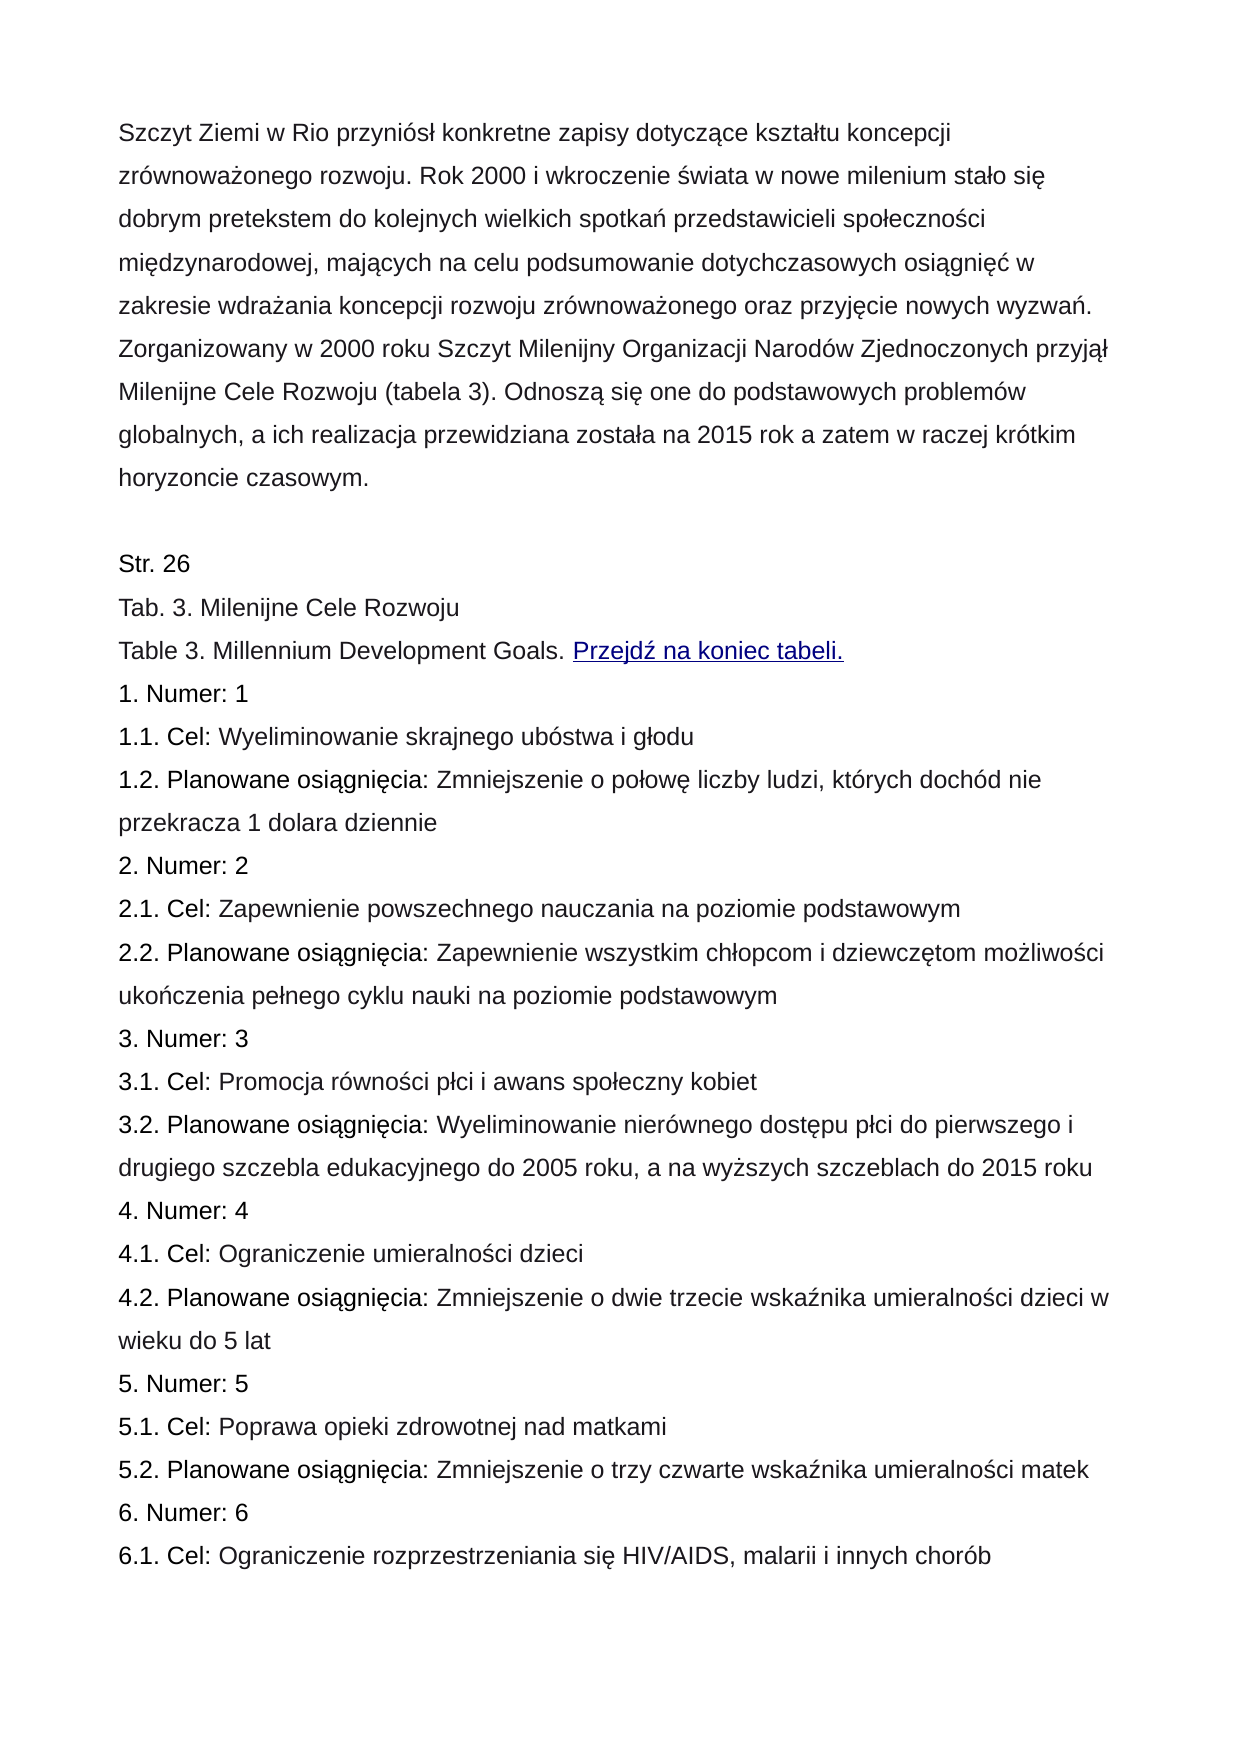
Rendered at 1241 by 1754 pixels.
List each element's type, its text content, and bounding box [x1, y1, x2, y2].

text Str. 26 [118, 549, 1122, 578]
text 2.1. Cel: Zapewnienie powszechnego nauczania na poziomie podstawowym [118, 894, 1122, 923]
text 5.1. Cel: Poprawa opieki zdrowotnej nad matkami [118, 1412, 1122, 1441]
text 1. Numer: 1 [118, 679, 1122, 707]
text 6. Numer: 6 [118, 1498, 1122, 1527]
text 2. Numer: 2 [118, 851, 1122, 880]
text Table 3. Millennium Development Goals. Przejdź na koniec tabeli. [118, 636, 1122, 664]
text 1.2. Planowane osiągnięcia: Zmniejszenie o połowę liczby ludzi, których dochód nie przekracza 1 dolara dziennie [118, 765, 1122, 837]
text Szczyt Ziemi w Rio przyniósł konkretne zapisy dotyczące kształtu koncepcji zrównoważonego rozwoju. Rok 2000 i wkroczenie świata w nowe milenium stało się dobrym pretekstem do kolejnych wielkich spotkań przedstawicieli społeczności międzynarodowej, mających na celu podsumowanie dotychczasowych osiągnięć w zakresie wdrażania koncepcji rozwoju zrównoważonego oraz przyjęcie nowych wyzwań. Zorganizowany w 2000 roku Szczyt Milenijny Organizacji Narodów Zjednoczonych przyjął Milenijne Cele Rozwoju (tabela 3). Odnoszą się one do podstawowych problemów globalnych, a ich realizacja przewidziana została na 2015 rok a zatem w raczej krótkim horyzoncie czasowym. [118, 118, 1122, 492]
text 3. Numer: 3 [118, 1024, 1122, 1052]
text 2.2. Planowane osiągnięcia: Zapewnienie wszystkim chłopcom i dziewczętom możliwości ukończenia pełnego cyklu nauki na poziomie podstawowym [118, 937, 1122, 1009]
text 5.2. Planowane osiągnięcia: Zmniejszenie o trzy czwarte wskaźnika umieralności matek [118, 1455, 1122, 1484]
text 6.1. Cel: Ograniczenie rozprzestrzeniania się HIV/AIDS, malarii i innych chorób [118, 1541, 1122, 1570]
text 4.1. Cel: Ograniczenie umieralności dzieci [118, 1239, 1122, 1268]
text 4. Numer: 4 [118, 1196, 1122, 1225]
text 5. Numer: 5 [118, 1369, 1122, 1397]
text 3.2. Planowane osiągnięcia: Wyeliminowanie nierównego dostępu płci do pierwszego i drugiego szczebla edukacyjnego do 2005 roku, a na wyższych szczeblach do 2015 roku [118, 1110, 1122, 1182]
text 4.2. Planowane osiągnięcia: Zmniejszenie o dwie trzecie wskaźnika umieralności dzieci w wieku do 5 lat [118, 1282, 1122, 1354]
text Tab. 3. Milenijne Cele Rozwoju [118, 592, 1122, 621]
text 3.1. Cel: Promocja równości płci i awans społeczny kobiet [118, 1067, 1122, 1096]
text 1.1. Cel: Wyeliminowanie skrajnego ubóstwa i głodu [118, 722, 1122, 751]
